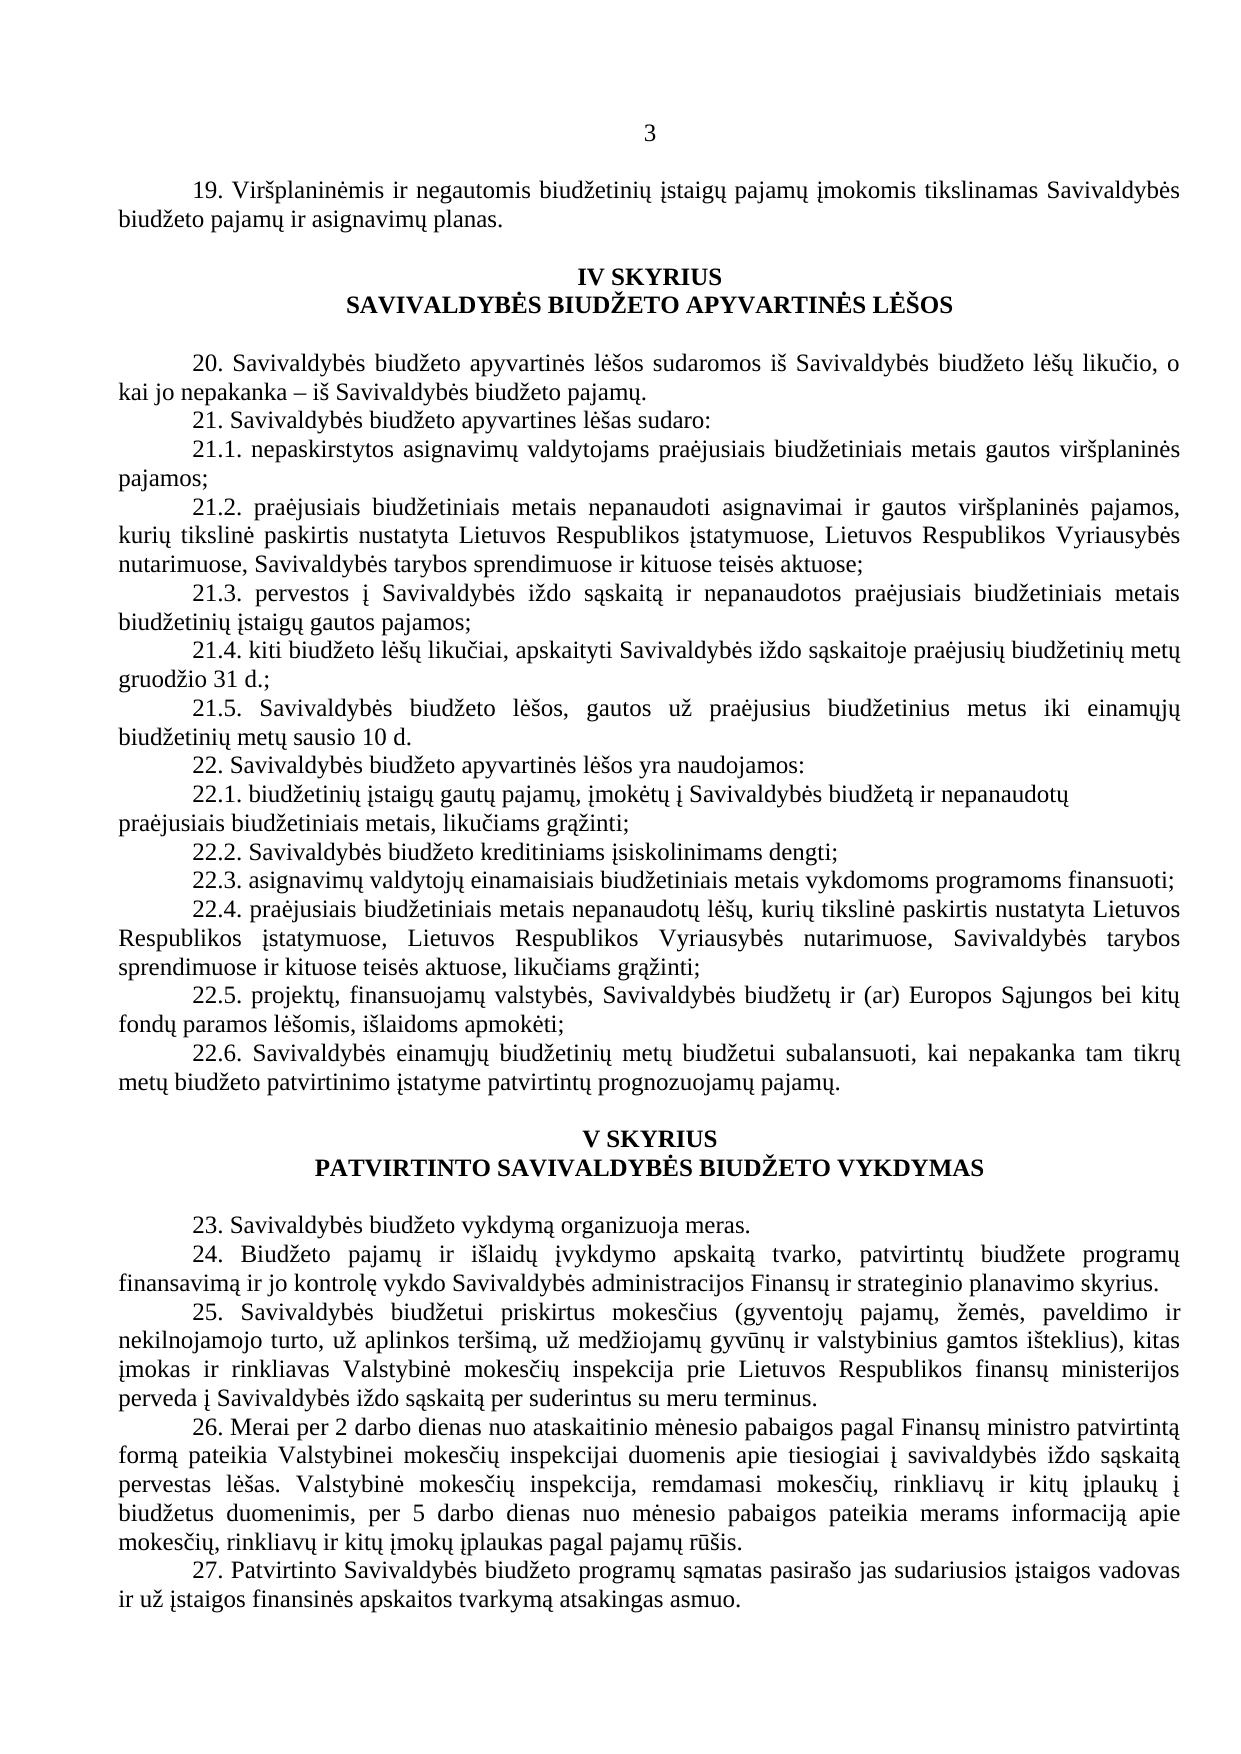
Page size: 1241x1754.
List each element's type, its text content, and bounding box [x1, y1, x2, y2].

text 19. Viršplaninėmis ir negautomis biudžetinių įstaigų pajamų įmokomis tikslinamas Savivaldybės biudžeto pajamų ir asignavimų planas. [118, 176, 1181, 233]
text 22.1. biudžetinių įstaigų gautų pajamų, įmokėtų į Savivaldybės biudžetą ir nepanaudotų praėjusiais biudžetiniais metais, likučiams grąžinti; [118, 779, 1181, 837]
text 20. Savivaldybės biudžeto apyvartinės lėšos sudaromos iš Savivaldybės biudžeto lėšų likučio, o kai jo nepakanka – iš Savivaldybės biudžeto pajamų. [118, 348, 1181, 406]
text 22.2. Savivaldybės biudžeto kreditiniams įsiskolinimams dengti; [118, 837, 1181, 866]
text 22.6. Savivaldybės einamųjų biudžetinių metų biudžetui subalansuoti, kai nepakanka tam tikrų metų biudžeto patvirtinimo įstatyme patvirtintų prognozuojamų pajamų. [118, 1038, 1181, 1096]
text 21.4. kiti biudžeto lėšų likučiai, apskaityti Savivaldybės iždo sąskaitoje praėjusių biudžetinių metų gruodžio 31 d.; [118, 636, 1181, 693]
text 22.4. praėjusiais biudžetiniais metais nepanaudotų lėšų, kurių tikslinė paskirtis nustatyta Lietuvos Respublikos įstatymuose, Lietuvos Respublikos Vyriausybės nutarimuose, Savivaldybės tarybos sprendimuose ir kituose teisės aktuose, likučiams grąžinti; [118, 894, 1181, 981]
text 23. Savivaldybės biudžeto vykdymą organizuoja meras. [118, 1211, 1181, 1239]
text 21.1. nepaskirstytos asignavimų valdytojams praėjusiais biudžetiniais metais gautos viršplaninės pajamos; [118, 434, 1181, 492]
text 21.3. pervestos į Savivaldybės iždo sąskaitą ir nepanaudotos praėjusiais biudžetiniais metais biudžetinių įstaigų gautos pajamos; [118, 578, 1181, 636]
text PATVIRTINTO SAVIVALDYBĖS BIUDŽETO VYKDYMAS [118, 1153, 1181, 1182]
text V SKYRIUS [118, 1124, 1181, 1153]
text 21. Savivaldybės biudžeto apyvartines lėšas sudaro: [118, 406, 1181, 434]
text 21.2. praėjusiais biudžetiniais metais nepanaudoti asignavimai ir gautos viršplaninės pajamos, kurių tikslinė paskirtis nustatyta Lietuvos Respublikos įstatymuose, Lietuvos Respublikos Vyriausybės nutarimuose, Savivaldybės tarybos sprendimuose ir kituose teisės aktuose; [118, 492, 1181, 578]
text 26. Merai per 2 darbo dienas nuo ataskaitinio mėnesio pabaigos pagal Finansų ministro patvirtintą formą pateikia Valstybinei mokesčių inspekcijai duomenis apie tiesiogiai į savivaldybės iždo sąskaitą pervestas lėšas. Valstybinė mokesčių inspekcija, remdamasi mokesčių, rinkliavų ir kitų įplaukų į biudžetus duomenimis, per 5 darbo dienas nuo mėnesio pabaigos pateikia merams informaciją apie mokesčių, rinkliavų ir kitų įmokų įplaukas pagal pajamų rūšis. [118, 1412, 1181, 1556]
text 21.5. Savivaldybės biudžeto lėšos, gautos už praėjusius biudžetinius metus iki einamųjų biudžetinių metų sausio 10 d. [118, 693, 1181, 751]
text 22.3. asignavimų valdytojų einamaisiais biudžetiniais metais vykdomoms programoms finansuoti; [118, 866, 1181, 894]
text 24. Biudžeto pajamų ir išlaidų įvykdymo apskaitą tvarko, patvirtintų biudžete programų finansavimą ir jo kontrolę vykdo Savivaldybės administracijos Finansų ir strateginio planavimo skyrius. [118, 1239, 1181, 1297]
text SAVIVALDYBĖS BIUDŽETO APYVARTINĖS LĖŠOS [118, 291, 1181, 319]
text IV SKYRIUS [118, 262, 1181, 291]
text 22. Savivaldybės biudžeto apyvartinės lėšos yra naudojamos: [118, 751, 1181, 779]
text 27. Patvirtinto Savivaldybės biudžeto programų sąmatas pasirašo jas sudariusios įstaigos vadovas ir už įstaigos finansinės apskaitos tvarkymą atsakingas asmuo. [118, 1556, 1181, 1613]
text 22.5. projektų, finansuojamų valstybės, Savivaldybės biudžetų ir (ar) Europos Sąjungos bei kitų fondų paramos lėšomis, išlaidoms apmokėti; [118, 981, 1181, 1038]
text 25. Savivaldybės biudžetui priskirtus mokesčius (gyventojų pajamų, žemės, paveldimo ir nekilnojamojo turto, už aplinkos teršimą, už medžiojamų gyvūnų ir valstybinius gamtos išteklius), kitas įmokas ir rinkliavas Valstybinė mokesčių inspekcija prie Lietuvos Respublikos finansų ministerijos perveda į Savivaldybės iždo sąskaitą per suderintus su meru terminus. [118, 1297, 1181, 1412]
